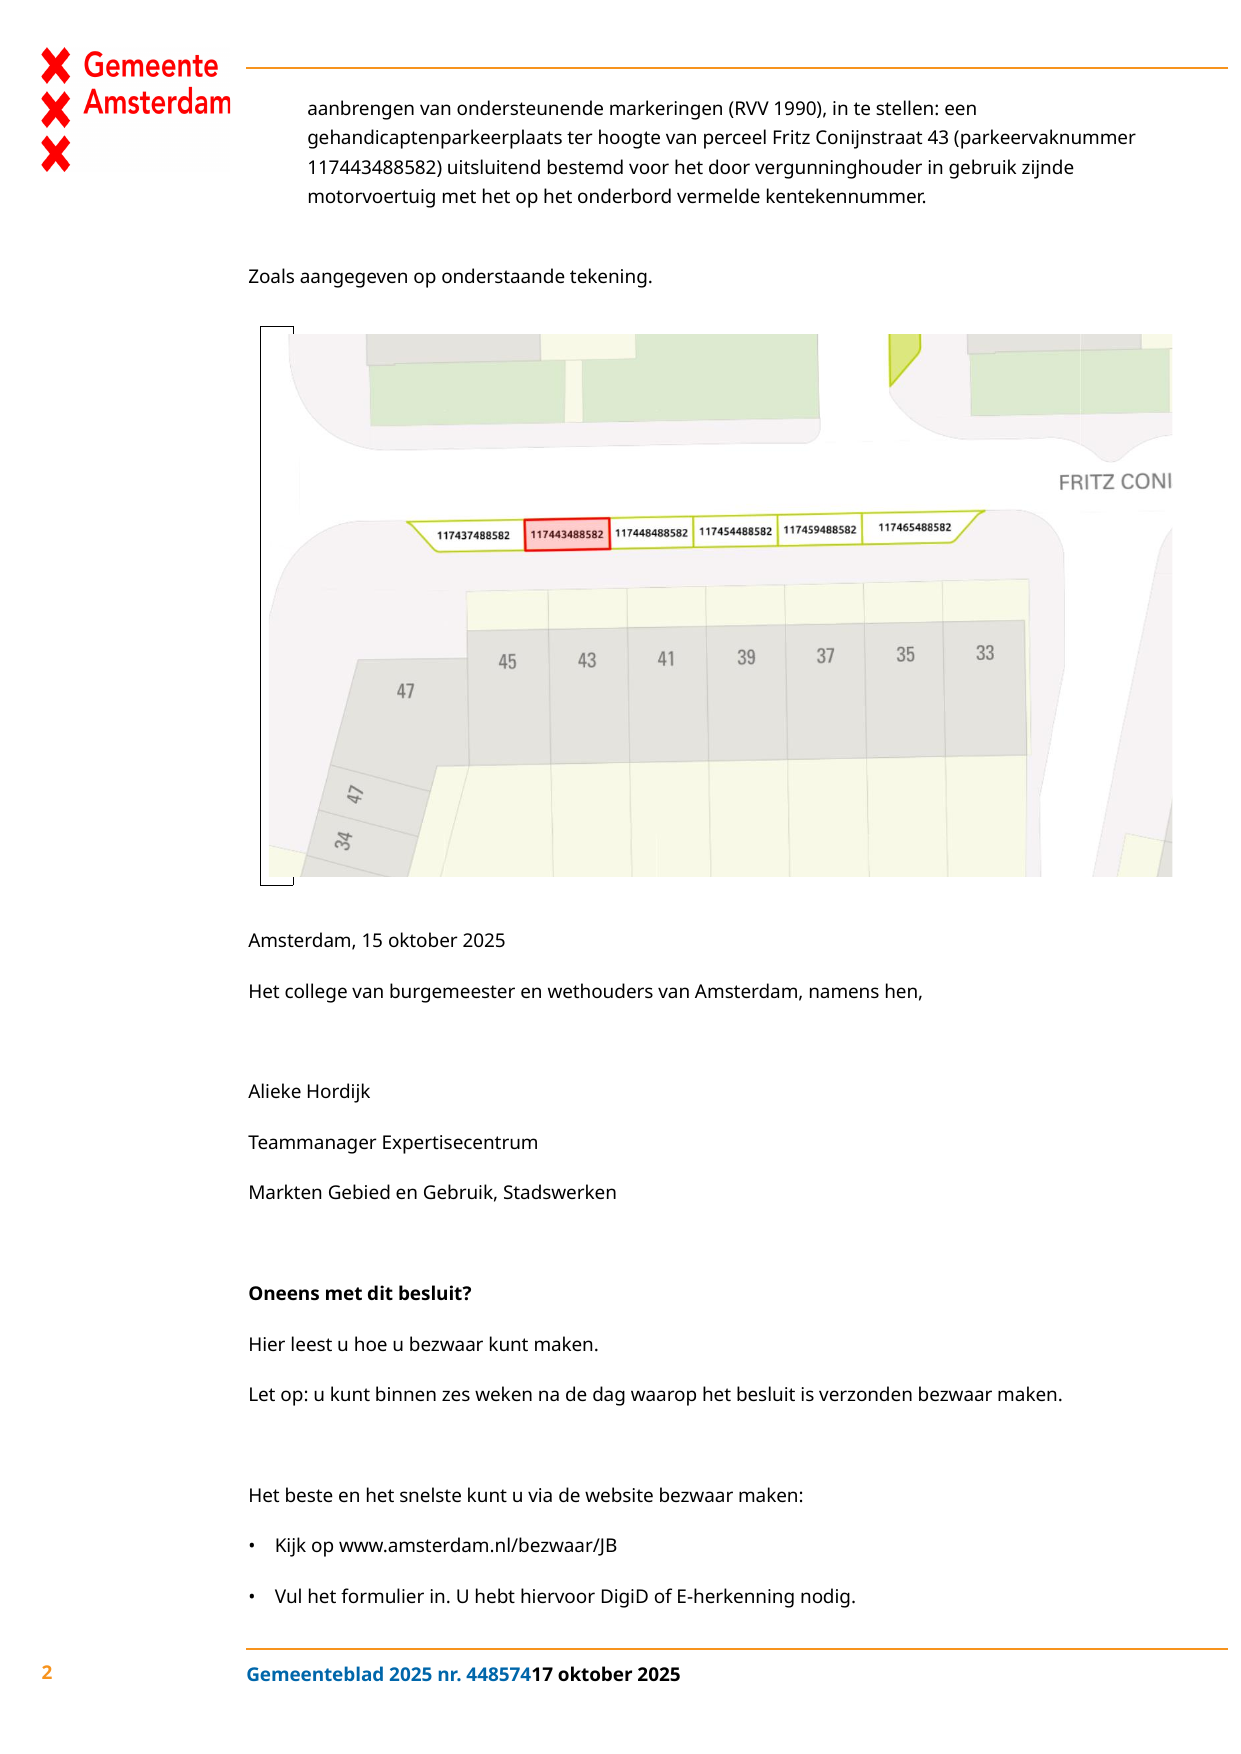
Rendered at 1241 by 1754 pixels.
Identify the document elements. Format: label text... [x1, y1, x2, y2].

text • Vul het formulier in. U hebt hiervoor DigiD of E-herkenning nodig. [248, 1583, 1152, 1609]
picture [41, 47, 231, 172]
text Zoals aangegeven op onderstaande tekening. [248, 263, 1152, 289]
text Amsterdam, 15 oktober 2025 [248, 927, 1152, 953]
text Markten Gebied en Gebruik, Stadswerken [248, 1179, 1152, 1205]
text Alieke Hordijk [248, 1079, 1152, 1104]
text Het college van burgemeester en wethouders van Amsterdam, namens hen, [248, 978, 1152, 1004]
text Oneens met dit besluit? [248, 1280, 1152, 1306]
text Hier leest u hoe u bezwaar kunt maken. [248, 1331, 1152, 1357]
picture [268, 334, 1173, 877]
list aanbrengen van ondersteunende markeringen (RVV 1990), in te stellen: een gehandicaptenparkeerplaats ter hoogte van perceel Fritz Conijnstraat 43 (parkeervaknummer 117443488582) uitsluitend bestemd voor het door vergunninghouder in gebruik zijnde motorvoertuig met het op het onderbord vermelde kentekennummer. [248, 95, 1152, 209]
text Het beste en het snelste kunt u via de website bezwaar maken: [248, 1482, 1152, 1508]
text • Kijk op www.amsterdam.nl/bezwaar/JB [248, 1532, 1152, 1558]
text Let op: u kunt binnen zes weken na de dag waarop het besluit is verzonden bezwaar maken. [248, 1381, 1152, 1407]
text Teammanager Expertisecentrum [248, 1129, 1152, 1155]
